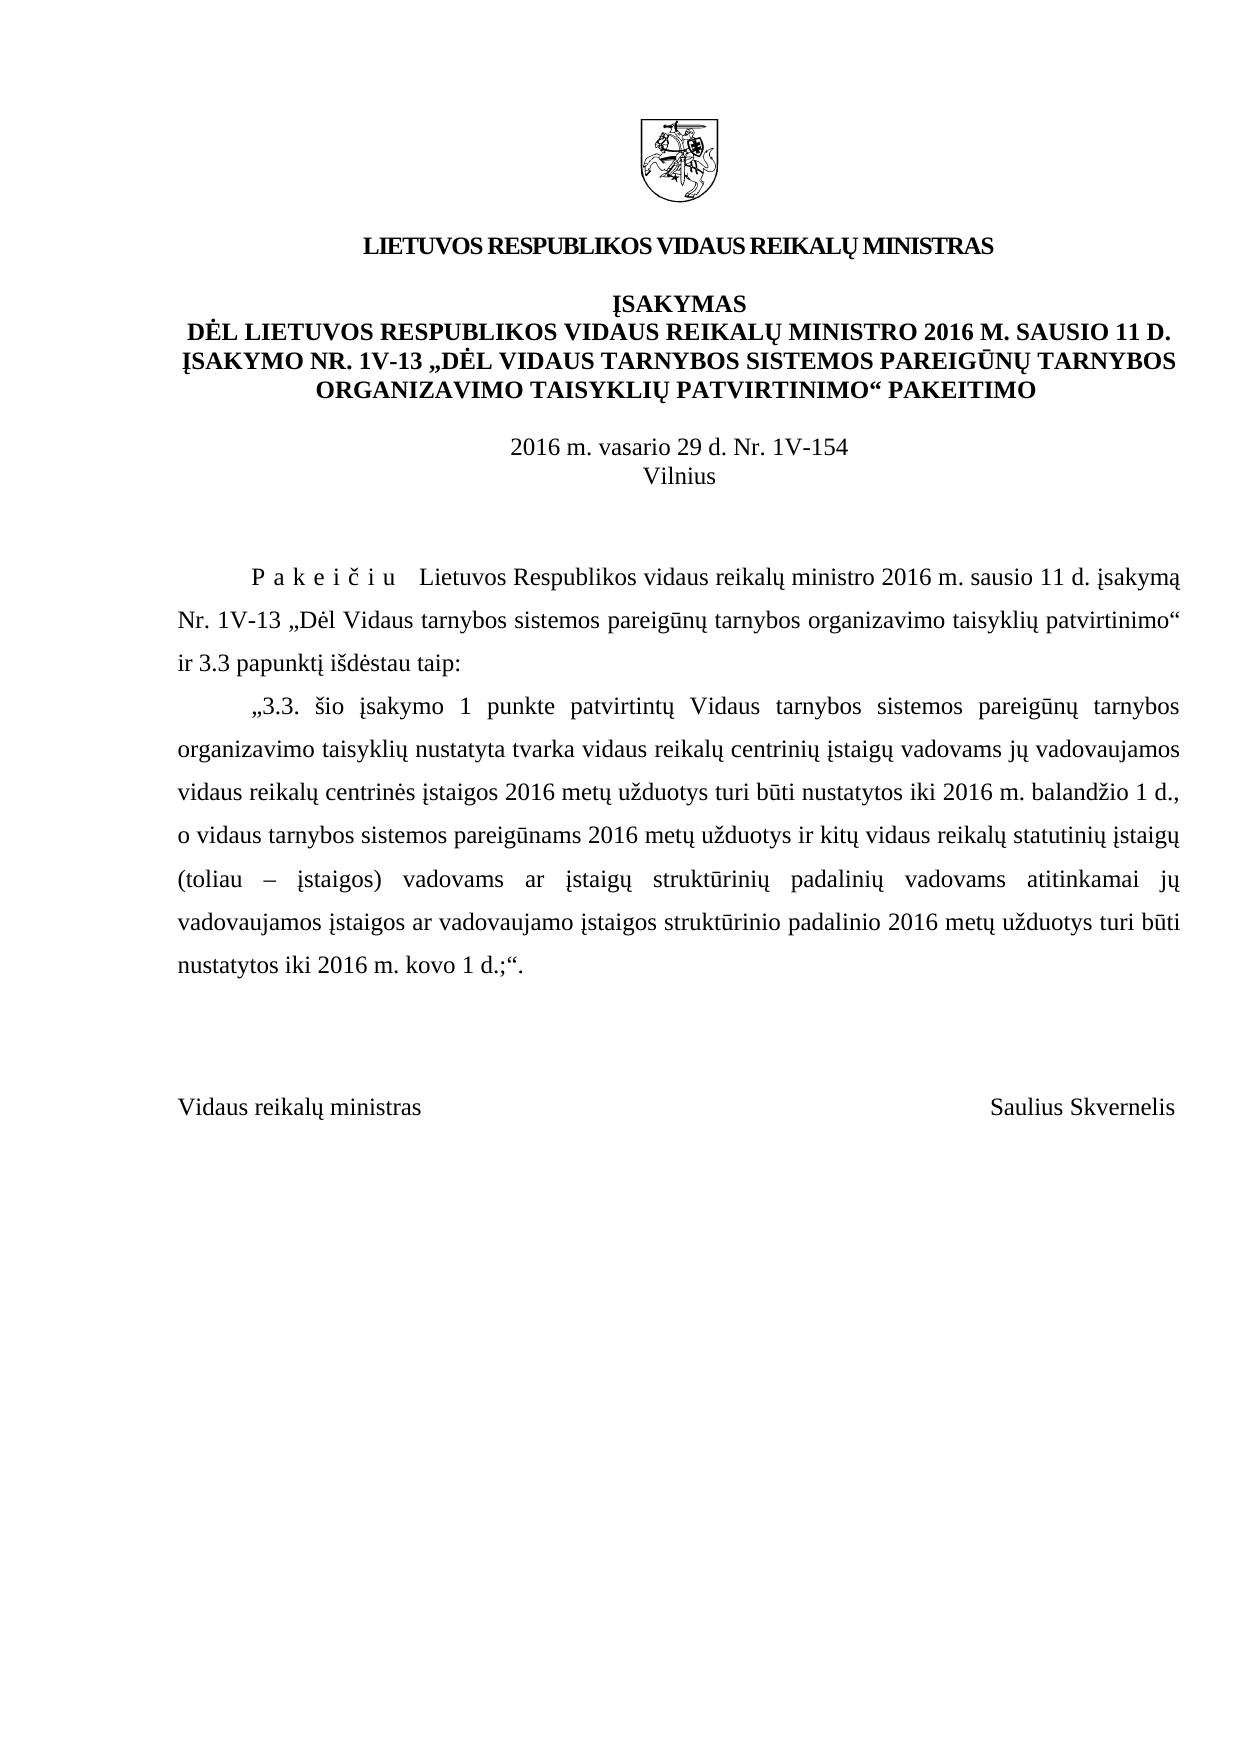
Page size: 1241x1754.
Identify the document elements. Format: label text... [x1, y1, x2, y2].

text Pakeičiu Lietuvos Respublikos vidaus reikalų ministro 2016 m. sausio 11 d. įsakymą Nr. 1V-13 „Dėl Vidaus tarnybos sistemos pareigūnų tarnybos organizavimo taisyklių patvirtinimo“ ir 3.3 papunktį išdėstau taip: [177, 562, 1181, 677]
text ĮSAKYMAS [177, 289, 1181, 317]
text DĖL LIETUVOS RESPUBLIKOS VIDAUS REIKALŲ MINISTRO 2016 M. SAUSIO 11 D. ĮSAKYMO NR. 1V-13 „DĖL VIDAUS TARNYBOS SISTEMOS PAREIGŪNŲ TARNYBOS ORGANIZAVIMO TAISYKLIŲ PATVIRTINIMO“ PAkeitimo [177, 317, 1181, 404]
text Vidaus reikalų ministras Saulius Skvernelis [177, 1092, 1181, 1121]
text 2016 m. vasario 29 d. Nr. 1V-154 [177, 432, 1181, 461]
text „3.3. šio įsakymo 1 punkte patvirtintų Vidaus tarnybos sistemos pareigūnų tarnybos organizavimo taisyklių nustatyta tvarka vidaus reikalų centrinių įstaigų vadovams jų vadovaujamos vidaus reikalų centrinės įstaigos 2016 metų užduotys turi būti nustatytos iki 2016 m. balandžio 1 d., o vidaus tarnybos sistemos pareigūnams 2016 metų užduotys ir kitų vidaus reikalų statutinių įstaigų (toliau – įstaigos) vadovams ar įstaigų struktūrinių padalinių vadovams atitinkamai jų vadovaujamos įstaigos ar vadovaujamo įstaigos struktūrinio padalinio 2016 metų užduotys turi būti nustatytos iki 2016 m. kovo 1 d.;“. [177, 691, 1181, 979]
text Vilnius [177, 461, 1181, 490]
text LIETUVOS RESPUBLIKOS VIDAUS REIKALŲ MINISTRAS [177, 231, 1181, 260]
